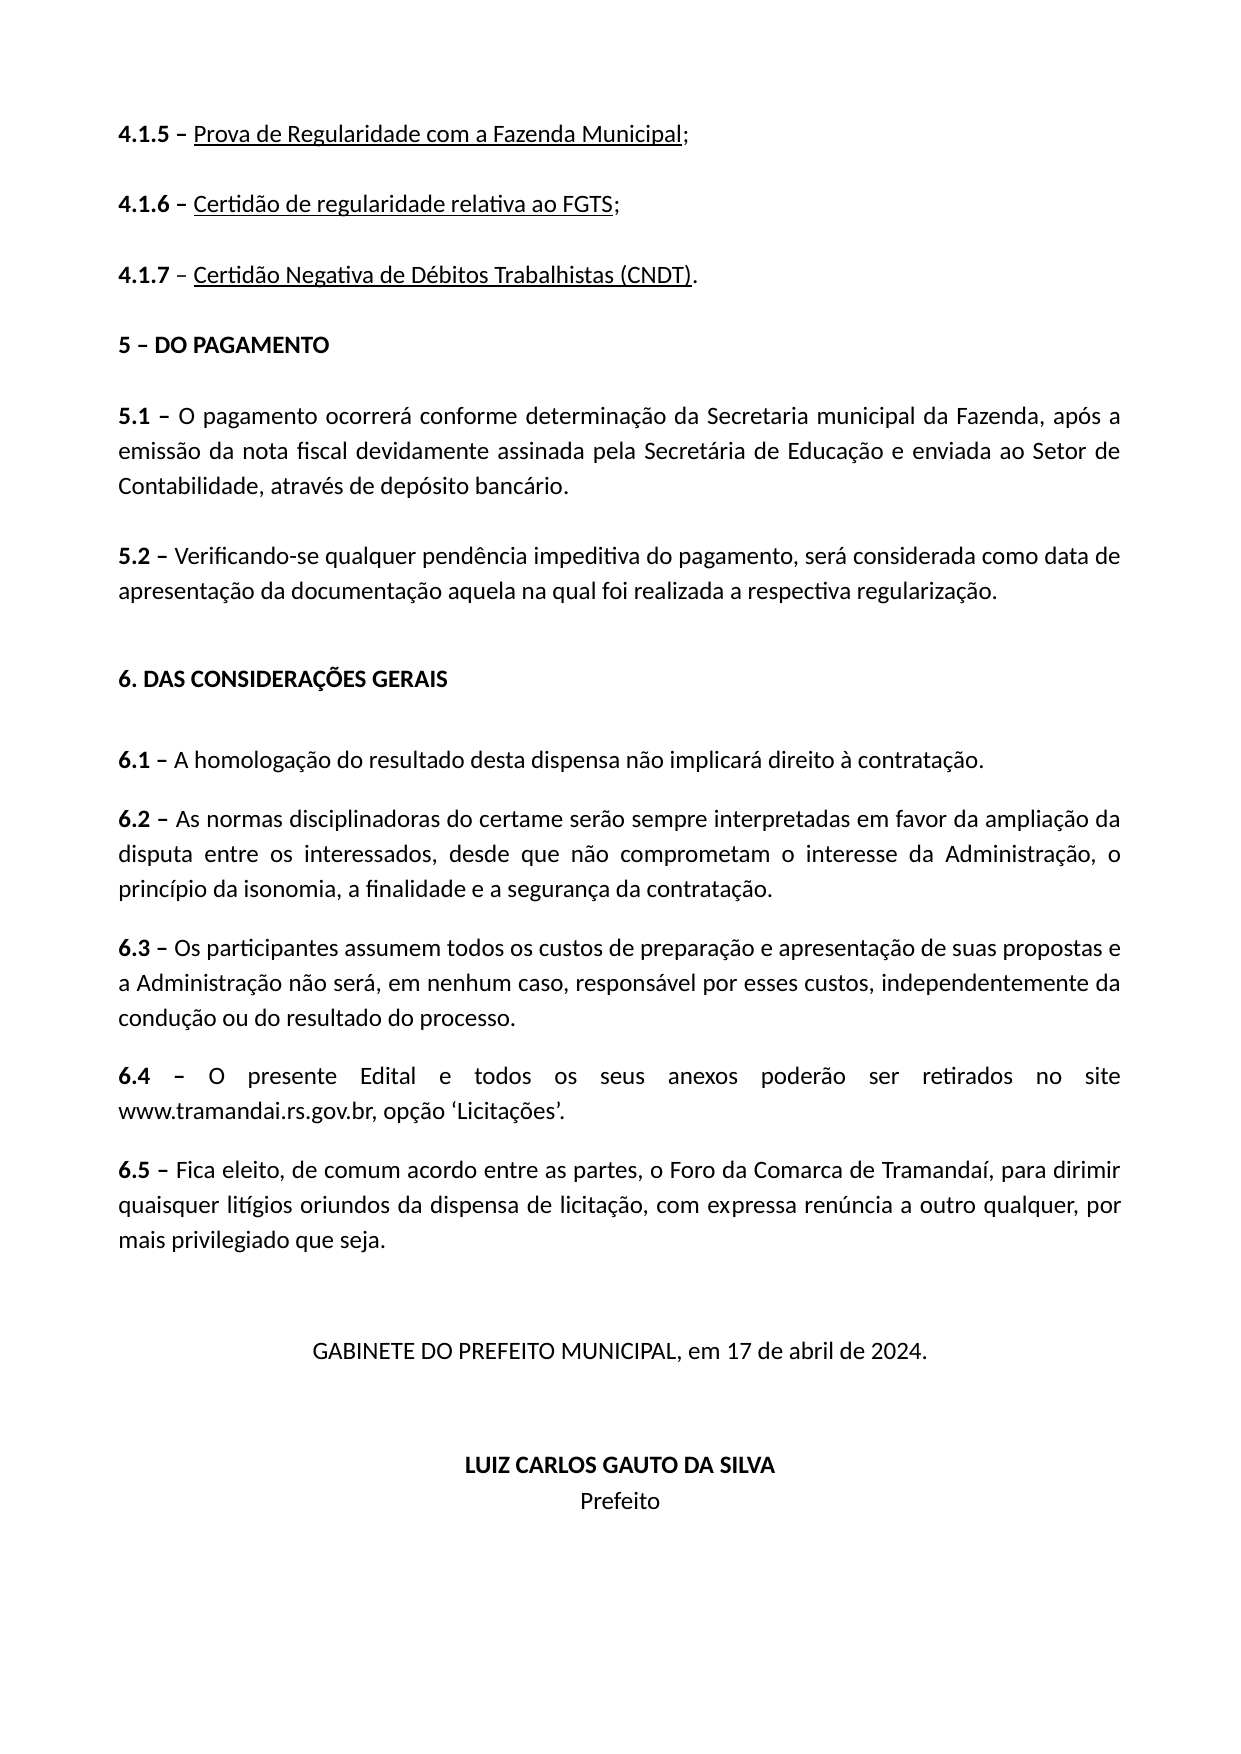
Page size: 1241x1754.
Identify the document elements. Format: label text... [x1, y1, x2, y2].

text 4.1.6 – Certidão de regularidade relativa ao FGTS; [118, 188, 1122, 219]
text 6. DAS CONSIDERAÇÕES GERAIS [118, 663, 1122, 693]
text GABINETE DO PREFEITO MUNICIPAL, em 17 de abril de 2024. [118, 1335, 1122, 1366]
text 5.2 – Verificando-se qualquer pendência impeditiva do pagamento, será considerada como data de apresentação da documentação aquela na qual foi realizada a respectiva regularização. [118, 540, 1122, 606]
text 6.2 – As normas disciplinadoras do certame serão sempre interpretadas em favor da ampliação da disputa entre os interessados, desde que não comprometam o interesse da Administração, o princípio da isonomia, a finalidade e a segurança da contratação. [118, 803, 1122, 904]
text 5 – DO PAGAMENTO [118, 329, 1122, 360]
text LUIZ CARLOS GAUTO DA SILVA [118, 1449, 1122, 1479]
text 6.4 – O presente Edital e todos os seus anexos poderão ser retirados no site www.tramandai.rs.gov.br, opção ‘Licitações’. [118, 1060, 1122, 1126]
text 6.1 – A homologação do resultado desta dispensa não implicará direito à contratação. [118, 745, 1122, 775]
text 5.1 – O pagamento ocorrerá conforme determinação da Secretaria municipal da Fazenda, após a emissão da nota fiscal devidamente assinada pela Secretária de Educação e enviada ao Setor de Contabilidade, através de depósito bancário. [118, 400, 1122, 500]
text 6.3 – Os participantes assumem todos os custos de preparação e apresentação de suas propostas e a Administração não será, em nenhum caso, responsável por esses custos, independentemente da condução ou do resultado do processo. [118, 932, 1122, 1032]
text 6.5 – Fica eleito, de comum acordo entre as partes, o Foro da Comarca de Tramandaí, para dirimir quaisquer litígios oriundos da dispensa de licitação, com expressa renúncia a outro qualquer, por mais privilegiado que seja. [118, 1154, 1122, 1254]
text Prefeito [118, 1485, 1122, 1516]
text 4.1.7 – Certidão Negativa de Débitos Trabalhistas (CNDT). [118, 259, 1122, 289]
text 4.1.5 – Prova de Regularidade com a Fazenda Municipal; [118, 118, 1122, 149]
